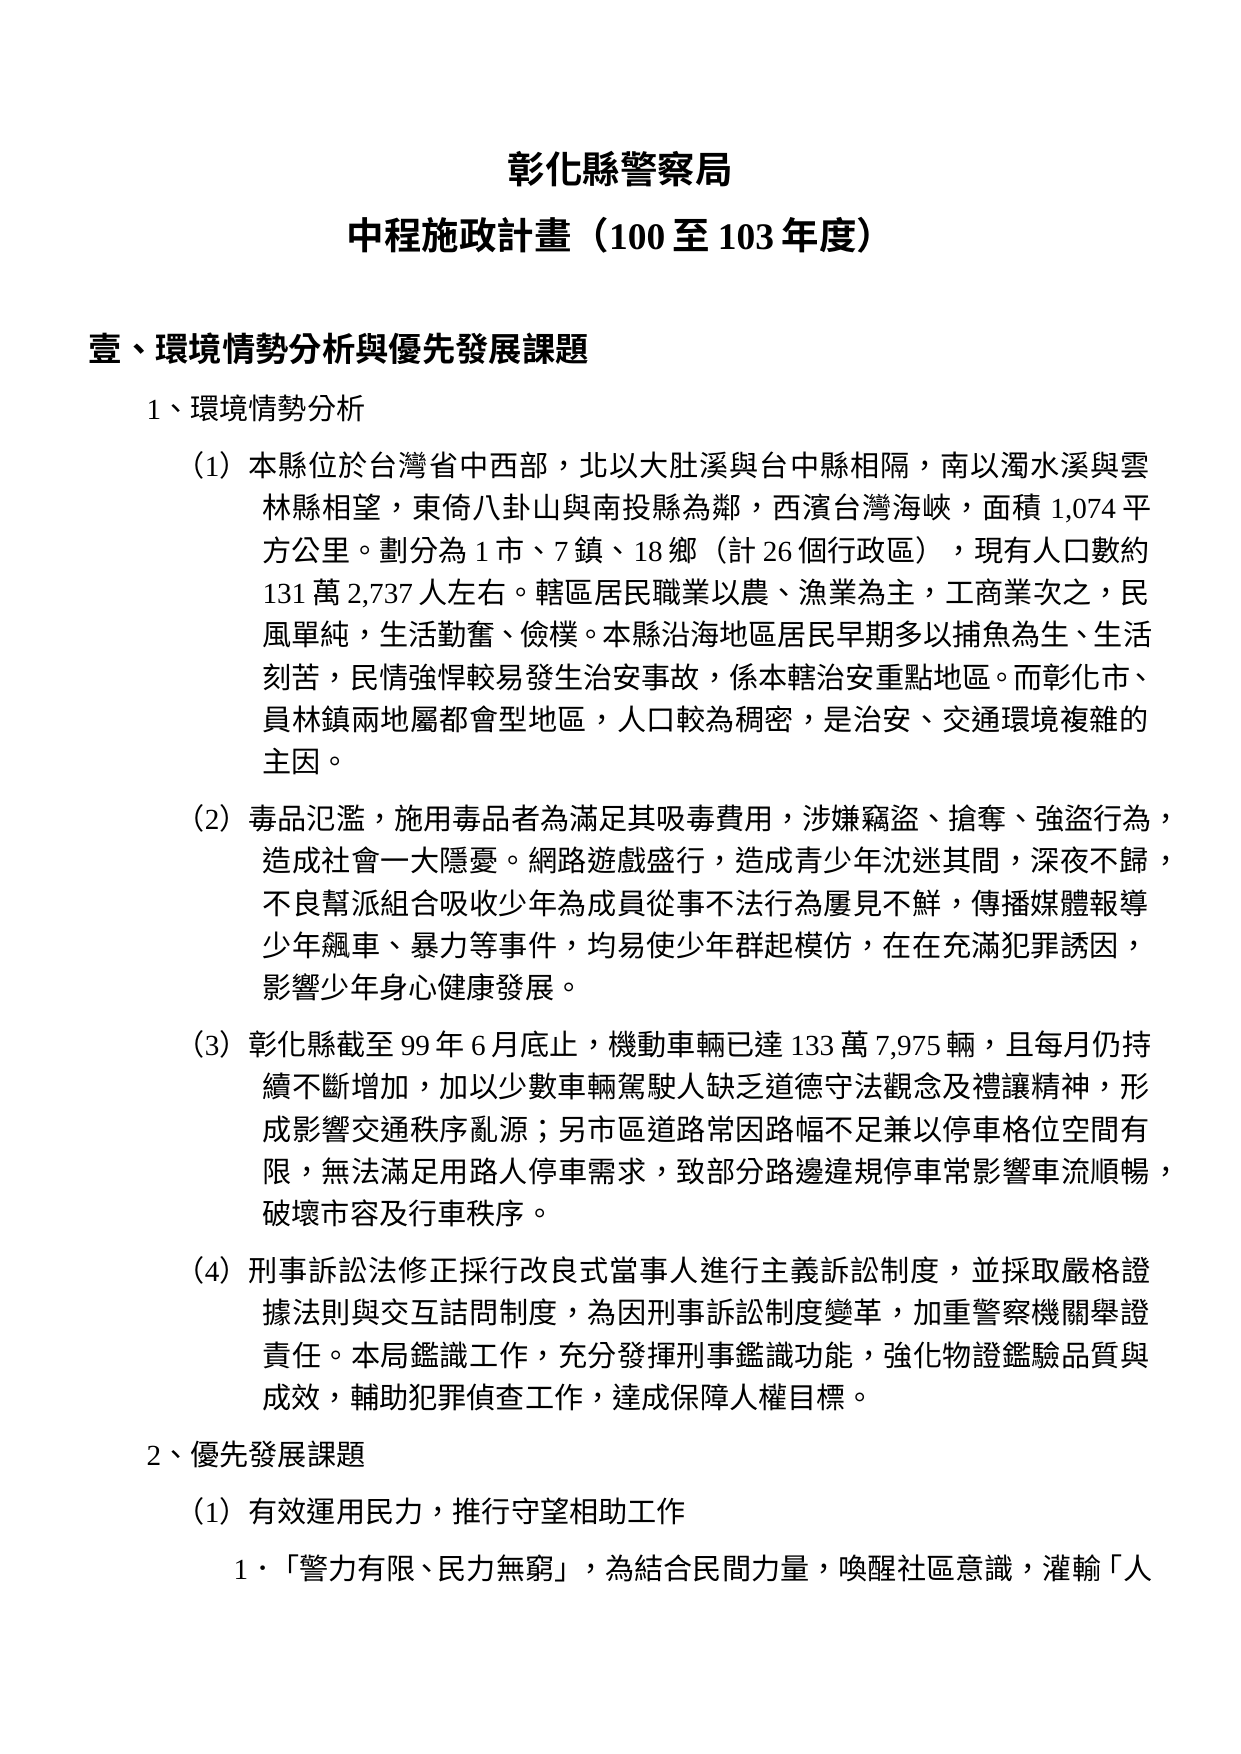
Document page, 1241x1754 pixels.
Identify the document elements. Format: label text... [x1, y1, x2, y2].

list 彰化縣截至99年6月底止，機動車輛已達133萬7,975輛，且每月仍持續不斷增加，加以少數車輛駕駛人缺乏道德守法觀念及禮讓精神，形成影響交通秩序亂源；另市區道路常因路幅不足兼以停車格位空間有限，無法滿足用路人停車需求，致部分路邊違規停車常影響車流順暢，破壞市容及行車秩序。 [175, 1022, 1152, 1233]
list 優先發展課題 [146, 1431, 1152, 1474]
text 彰化縣警察局 [88, 139, 1152, 194]
list 刑事訴訟法修正採行改良式當事人進行主義訴訟制度，並採取嚴格證據法則與交互詰問制度，為因刑事訴訟制度變革，加重警察機關舉證責任。本局鑑識工作，充分發揮刑事鑑識功能，強化物證鑑驗品質與成效，輔助犯罪偵查工作，達成保障人權目標。 [175, 1248, 1152, 1417]
list 環境情勢分析 [146, 386, 1152, 428]
list 毒品氾濫，施用毒品者為滿足其吸毒費用，涉嫌竊盜、搶奪、強盜行為，造成社會一大隱憂。網路遊戲盛行，造成青少年沈迷其間，深夜不歸，不良幫派組合吸收少年為成員從事不法行為屢見不鮮，傳播媒體報導少年飆車、暴力等事件，均易使少年群起模仿，在在充滿犯罪誘因，影響少年身心健康發展。 [175, 796, 1152, 1007]
text 壹、環境情勢分析與優先發展課題 [88, 323, 1152, 371]
list 「警力有限、民力無窮」，為結合民間力量，喚醒社區意識，灌輸「人親土親、愛護家園」觀念，鼓勵社區民眾加入「村（里）社區守望相助隊」，藉由社區守望相助隊的成立運作，使民眾熱心參與社區事務，並能深入各社區治安死角，協助執行夜（深）間社區巡守工作，以發揮守望相助精神，進而積極創造人與人之間互相關懷扶持的風氣，提高生活品質的良好環境空間，有效預防犯罪發生，淨化社會治安，以落實治安全民化。 [233, 1545, 1152, 1587]
text 中程施政計畫（100至103年度） [88, 206, 1152, 261]
list 本縣位於台灣省中西部，北以大肚溪與台中縣相隔，南以濁水溪與雲林縣相望，東倚八卦山與南投縣為鄰，西濱台灣海峽，面積1,074平方公里。劃分為1市、7鎮、18鄉（計26個行政區），現有人口數約131萬2,737人左右。轄區居民職業以農、漁業為主，工商業次之，民風單純，生活勤奮、儉樸。本縣沿海地區居民早期多以捕魚為生、生活刻苦，民情強悍較易發生治安事故，係本轄治安重點地區。而彰化市、員林鎮兩地屬都會型地區，人口較為稠密，是治安、交通環境複雜的主因。 [175, 443, 1152, 781]
list 有效運用民力，推行守望相助工作 [175, 1488, 1152, 1531]
